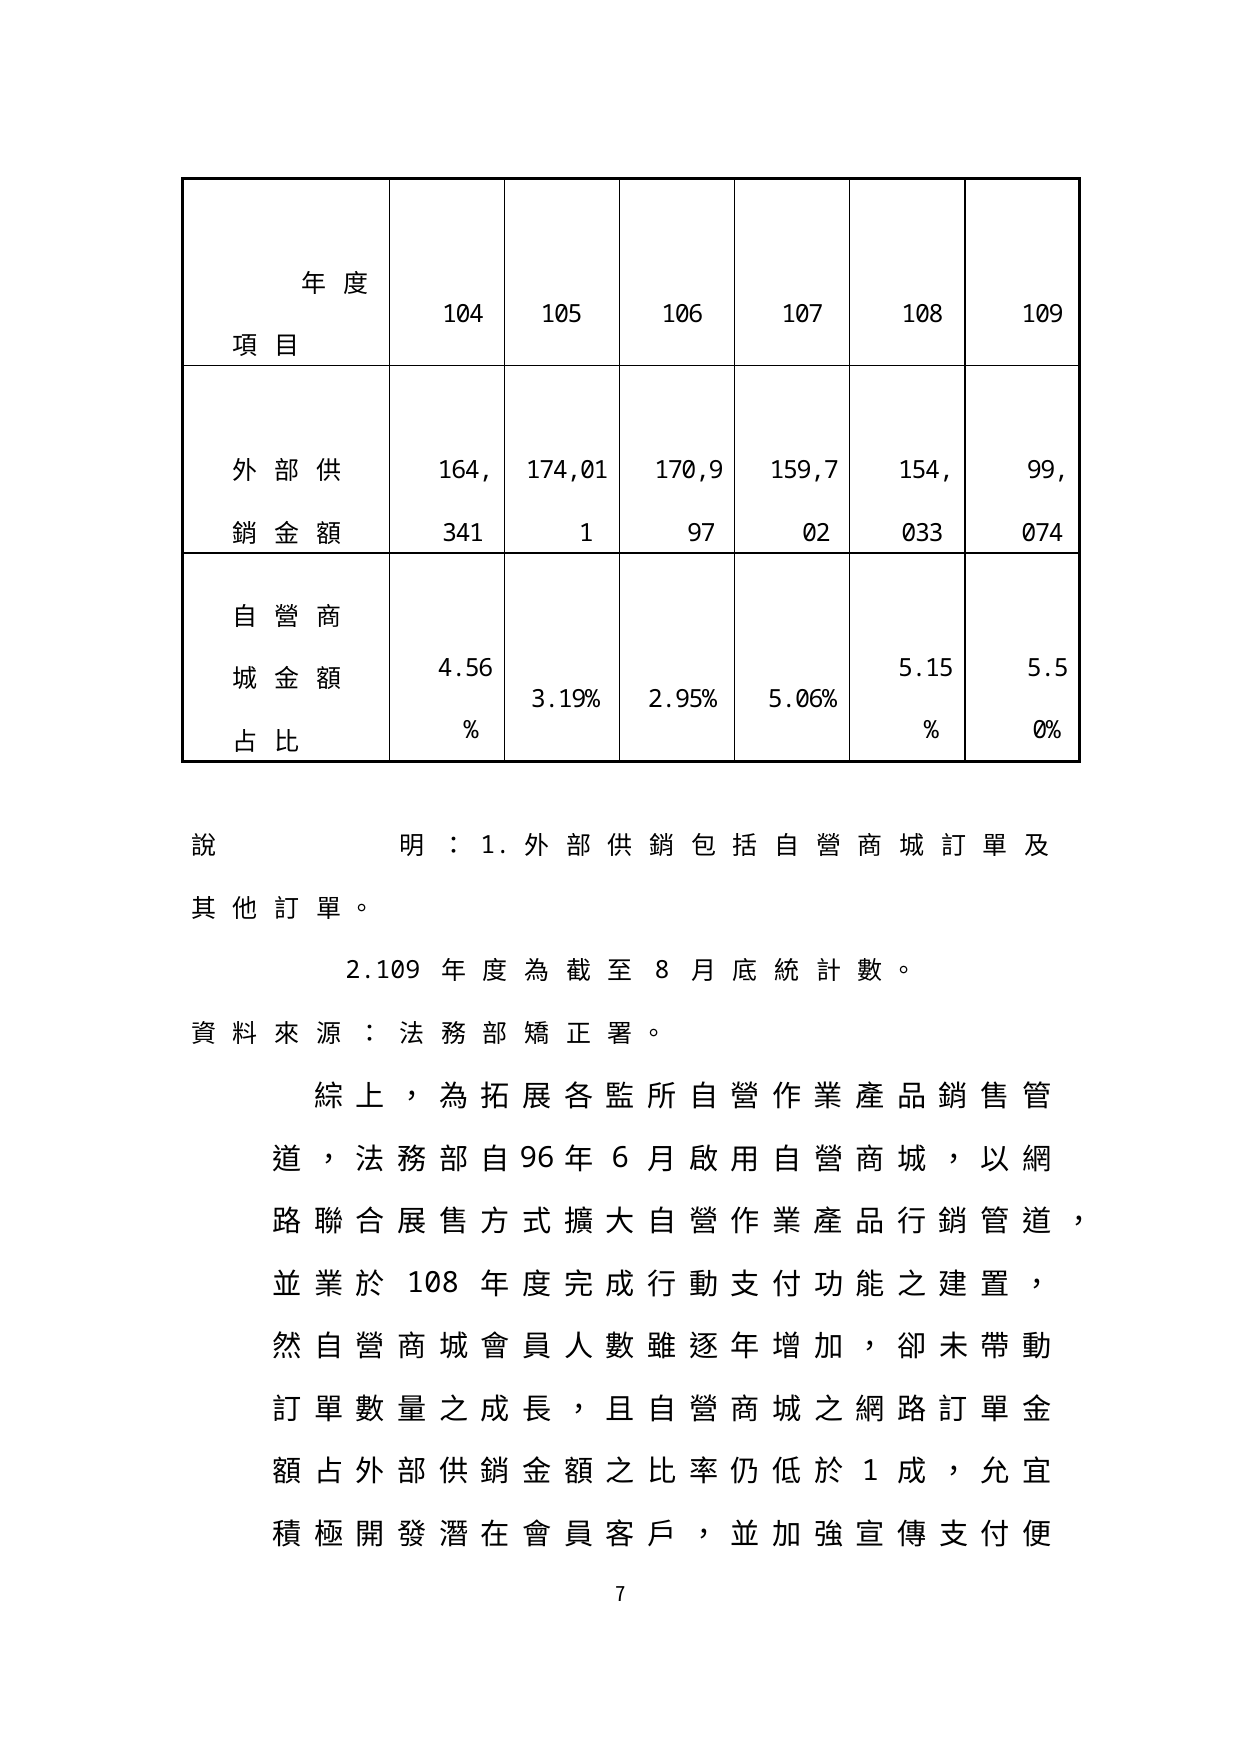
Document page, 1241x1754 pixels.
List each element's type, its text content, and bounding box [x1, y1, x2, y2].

table_cell 170,997 [620, 366, 734, 552]
text 2.109年度為截至8月底統計數。 [183, 927, 1058, 990]
text 說 明：1.外部供銷包括自營商城訂單及其他訂單。 [183, 802, 1058, 927]
table_header 年度 項目 [184, 180, 389, 365]
table_header 106 [620, 180, 734, 365]
table_cell 174,011 [505, 366, 619, 552]
table_cell 5.15% [850, 554, 964, 760]
table_cell 2.95% [620, 554, 734, 760]
table_cell 5.06% [735, 554, 849, 760]
table_cell 自營商城金額占比 [184, 554, 389, 760]
table_header 109 [966, 180, 1078, 365]
table_header 108 [850, 180, 964, 365]
table_cell 164,341 [390, 366, 504, 552]
table_cell 4.56% [390, 554, 504, 760]
table_header 105 [505, 180, 619, 365]
table_cell 5.50% [966, 554, 1078, 760]
table_cell 159,702 [735, 366, 849, 552]
table_cell 154,033 [850, 366, 964, 552]
table_cell 99,074 [966, 366, 1078, 552]
table_cell 外部供銷金額 [184, 366, 389, 552]
table_cell 3.19% [505, 554, 619, 760]
table_header 104 [390, 180, 504, 365]
text 資料來源：法務部矯正署。 [183, 990, 1058, 1052]
table_header 107 [735, 180, 849, 365]
text 綜上，為拓展各監所自營作業產品銷售管道，法務部自96年6月啟用自營商城，以網路聯合展售方式擴大自營作業產品行銷管道，並業於108年度完成行動支付功能之建置，然自營商城會員人數雖逐年增加，卻未帶動訂單數量之成長，且自營商城之網路訂單金額占外部供銷金額之比率仍低於1成，允宜積極開發潛在會員客戶，並加強宣傳支付便利性及增加各類產品能見度，以提升銷售成效。 [242, 1052, 1058, 1552]
